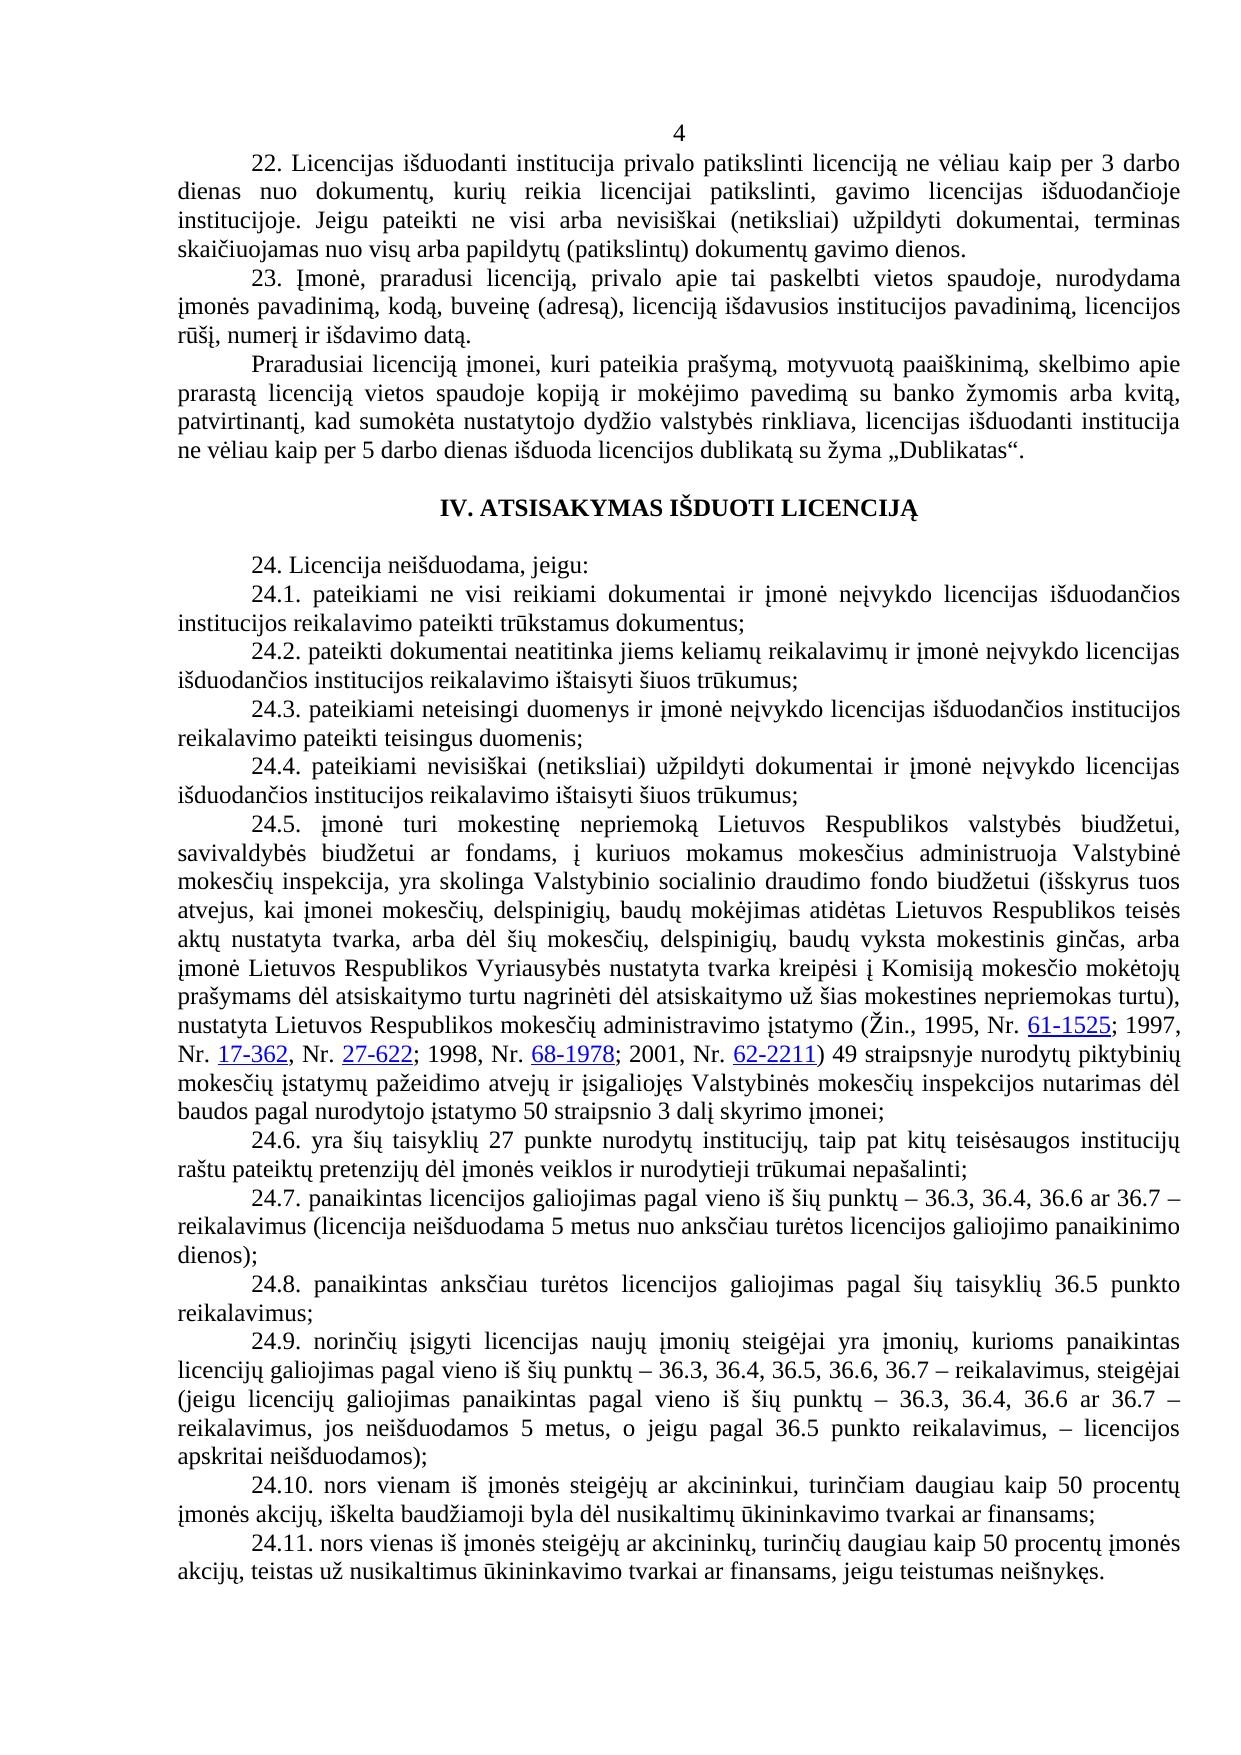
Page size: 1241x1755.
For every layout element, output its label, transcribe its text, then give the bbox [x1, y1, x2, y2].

text 24. Licencija neišduodama, jeigu: [177, 550, 1181, 579]
text 22. Licencijas išduodanti institucija privalo patikslinti licenciją ne vėliau kaip per 3 darbo dienas nuo dokumentų, kurių reikia licencijai patikslinti, gavimo licencijas išduodančioje institucijoje. Jeigu pateikti ne visi arba nevisiškai (netiksliai) užpildyti dokumentai, terminas skaičiuojamas nuo visų arba papildytų (patikslintų) dokumentų gavimo dienos. [177, 148, 1181, 263]
text Praradusiai licenciją įmonei, kuri pateikia prašymą, motyvuotą paaiškinimą, skelbimo apie prarastą licenciją vietos spaudoje kopiją ir mokėjimo pavedimą su banko žymomis arba kvitą, patvirtinantį, kad sumokėta nustatytojo dydžio valstybės rinkliava, licencijas išduodanti institucija ne vėliau kaip per 5 darbo dienas išduoda licencijos dublikatą su žyma „Dublikatas“. [177, 349, 1181, 464]
text 23. Įmonė, praradusi licenciją, privalo apie tai paskelbti vietos spaudoje, nurodydama įmonės pavadinimą, kodą, buveinę (adresą), licenciją išdavusios institucijos pavadinimą, licencijos rūšį, numerį ir išdavimo datą. [177, 263, 1181, 349]
text 24.5. įmonė turi mokestinę nepriemoką Lietuvos Respublikos valstybės biudžetui, savivaldybės biudžetui ar fondams, į kuriuos mokamus mokesčius administruoja Valstybinė mokesčių inspekcija, yra skolinga Valstybinio socialinio draudimo fondo biudžetui (išskyrus tuos atvejus, kai įmonei mokesčių, delspinigių, baudų mokėjimas atidėtas Lietuvos Respublikos teisės aktų nustatyta tvarka, arba dėl šių mokesčių, delspinigių, baudų vyksta mokestinis ginčas, arba įmonė Lietuvos Respublikos Vyriausybės nustatyta tvarka kreipėsi į Komisiją mokesčio mokėtojų prašymams dėl atsiskaitymo turtu nagrinėti dėl atsiskaitymo už šias mokestines nepriemokas turtu), nustatyta Lietuvos Respublikos mokesčių administravimo įstatymo (Žin., 1995, Nr. 61-1525; 1997, Nr. 17-362, Nr. 27-622; 1998, Nr. 68-1978; 2001, Nr. 62-2211) 49 straipsnyje nurodytų piktybinių mokesčių įstatymų pažeidimo atvejų ir įsigaliojęs Valstybinės mokesčių inspekcijos nutarimas dėl baudos pagal nurodytojo įstatymo 50 straipsnio 3 dalį skyrimo įmonei; [177, 809, 1181, 1125]
text 24.11. nors vienas iš įmonės steigėjų ar akcininkų, turinčių daugiau kaip 50 procentų įmonės akcijų, teistas už nusikaltimus ūkininkavimo tvarkai ar finansams, jeigu teistumas neišnykęs. [177, 1528, 1181, 1585]
text 24.2. pateikti dokumentai neatitinka jiems keliamų reikalavimų ir įmonė neįvykdo licencijas išduodančios institucijos reikalavimo ištaisyti šiuos trūkumus; [177, 636, 1181, 694]
text 24.7. panaikintas licencijos galiojimas pagal vieno iš šių punktų – 36.3, 36.4, 36.6 ar 36.7 – reikalavimus (licencija neišduodama 5 metus nuo anksčiau turėtos licencijos galiojimo panaikinimo dienos); [177, 1183, 1181, 1269]
text 24.8. panaikintas anksčiau turėtos licencijos galiojimas pagal šių taisyklių 36.5 punkto reikalavimus; [177, 1269, 1181, 1326]
text 24.1. pateikiami ne visi reikiami dokumentai ir įmonė neįvykdo licencijas išduodančios institucijos reikalavimo pateikti trūkstamus dokumentus; [177, 579, 1181, 636]
text 24.6. yra šių taisyklių 27 punkte nurodytų institucijų, taip pat kitų teisėsaugos institucijų raštu pateiktų pretenzijų dėl įmonės veiklos ir nurodytieji trūkumai nepašalinti; [177, 1125, 1181, 1183]
text 24.4. pateikiami nevisiškai (netiksliai) užpildyti dokumentai ir įmonė neįvykdo licencijas išduodančios institucijos reikalavimo ištaisyti šiuos trūkumus; [177, 751, 1181, 809]
text 24.3. pateikiami neteisingi duomenys ir įmonė neįvykdo licencijas išduodančios institucijos reikalavimo pateikti teisingus duomenis; [177, 694, 1181, 751]
text IV. ATSISAKYMAS IŠDUOTI LICENCIJĄ [177, 493, 1181, 521]
text 24.9. norinčių įsigyti licencijas naujų įmonių steigėjai yra įmonių, kurioms panaikintas licencijų galiojimas pagal vieno iš šių punktų – 36.3, 36.4, 36.5, 36.6, 36.7 – reikalavimus, steigėjai (jeigu licencijų galiojimas panaikintas pagal vieno iš šių punktų – 36.3, 36.4, 36.6 ar 36.7 – reikalavimus, jos neišduodamos 5 metus, o jeigu pagal 36.5 punkto reikalavimus, – licencijos apskritai neišduodamos); [177, 1326, 1181, 1470]
text 24.10. nors vienam iš įmonės steigėjų ar akcininkui, turinčiam daugiau kaip 50 procentų įmonės akcijų, iškelta baudžiamoji byla dėl nusikaltimų ūkininkavimo tvarkai ar finansams; [177, 1470, 1181, 1528]
